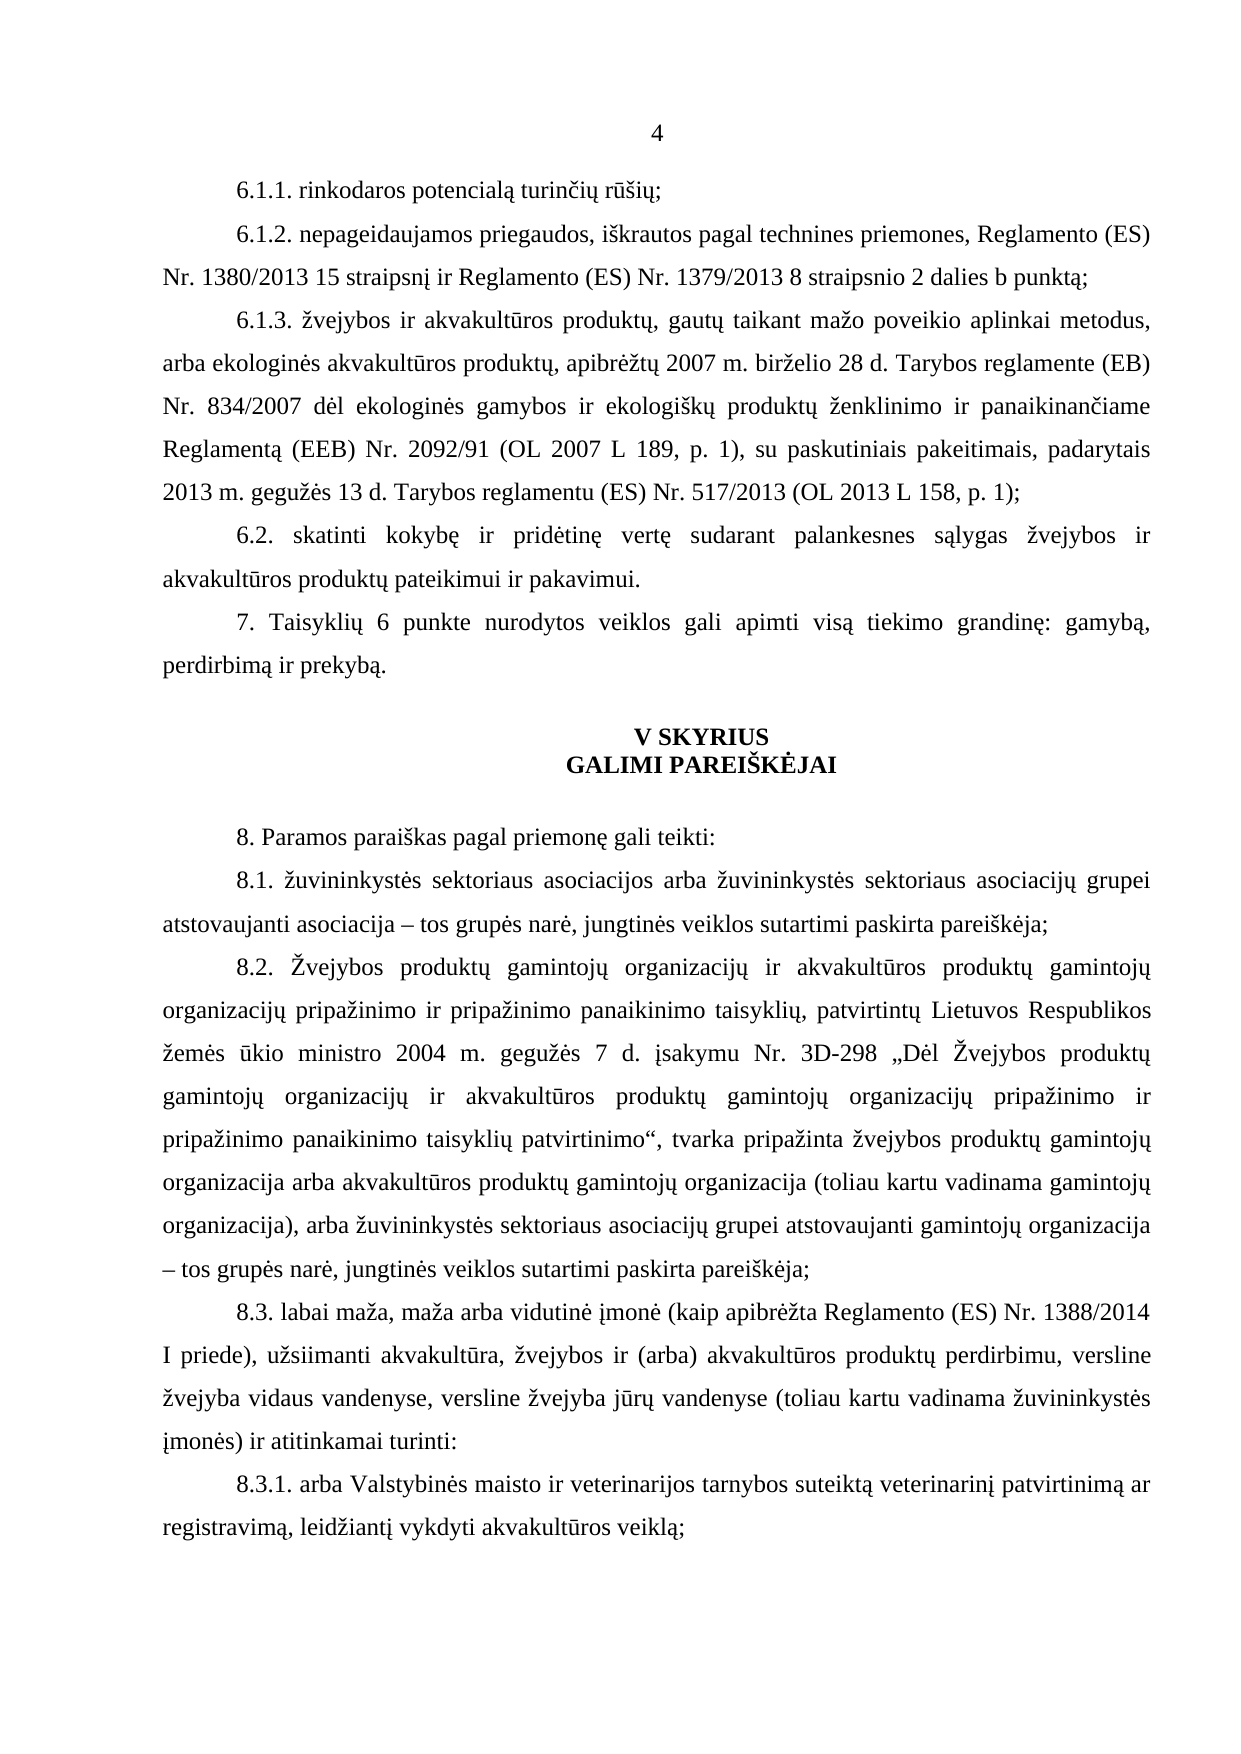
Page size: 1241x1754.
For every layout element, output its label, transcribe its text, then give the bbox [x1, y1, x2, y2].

text 8.2. Žvejybos produktų gamintojų organizacijų ir akvakultūros produktų gamintojų organizacijų pripažinimo ir pripažinimo panaikinimo taisyklių, patvirtintų Lietuvos Respublikos žemės ūkio ministro 2004 m. gegužės 7 d. įsakymu Nr. 3D-298 „Dėl Žvejybos produktų gamintojų organizacijų ir akvakultūros produktų gamintojų organizacijų pripažinimo ir pripažinimo panaikinimo taisyklių patvirtinimo“, tvarka pripažinta žvejybos produktų gamintojų organizacija arba akvakultūros produktų gamintojų organizacija (toliau kartu vadinama gamintojų organizacija), arba žuvininkystės sektoriaus asociacijų grupei atstovaujanti gamintojų organizacija – tos grupės narė, jungtinės veiklos sutartimi paskirta pareiškėja; [162, 952, 1152, 1282]
text 8. Paramos paraiškas pagal priemonę gali teikti: [162, 822, 1152, 851]
text 6.1.3. žvejybos ir akvakultūros produktų, gautų taikant mažo poveikio aplinkai metodus, arba ekologinės akvakultūros produktų, apibrėžtų 2007 m. birželio 28 d. Tarybos reglamente (EB) Nr. 834/2007 dėl ekologinės gamybos ir ekologiškų produktų ženklinimo ir panaikinančiame Reglamentą (EEB) Nr. 2092/91 (OL 2007 L 189, p. 1), su paskutiniais pakeitimais, padarytais 2013 m. gegužės 13 d. Tarybos reglamentu (ES) Nr. 517/2013 (OL 2013 L 158, p. 1); [162, 305, 1152, 506]
text 8.1. žuvininkystės sektoriaus asociacijos arba žuvininkystės sektoriaus asociacijų grupei atstovaujanti asociacija – tos grupės narė, jungtinės veiklos sutartimi paskirta pareiškėja; [162, 866, 1152, 937]
text 7. Taisyklių 6 punkte nurodytos veiklos gali apimti visą tiekimo grandinę: gamybą, perdirbimą ir prekybą. [162, 607, 1152, 679]
text V SKYRIUS [162, 722, 1152, 751]
text 8.3.1. arba Valstybinės maisto ir veterinarijos tarnybos suteiktą veterinarinį patvirtinimą ar registravimą, leidžiantį vykdyti akvakultūros veiklą; [162, 1469, 1152, 1541]
text 8.3. labai maža, maža arba vidutinė įmonė (kaip apibrėžta Reglamento (ES) Nr. 1388/2014 I priede), užsiimanti akvakultūra, žvejybos ir (arba) akvakultūros produktų perdirbimu, versline žvejyba vidaus vandenyse, versline žvejyba jūrų vandenyse (toliau kartu vadinama žuvininkystės įmonės) ir atitinkamai turinti: [162, 1297, 1152, 1455]
text 6.1.2. nepageidaujamos priegaudos, iškrautos pagal technines priemones, Reglamento (ES) Nr. 1380/2013 15 straipsnį ir Reglamento (ES) Nr. 1379/2013 8 straipsnio 2 dalies b punktą; [162, 219, 1152, 291]
text 6.1.1. rinkodaros potencialą turinčių rūšių; [162, 176, 1152, 204]
text GALIMI PAREIŠKĖJAI [162, 751, 1152, 779]
text 6.2. skatinti kokybę ir pridėtinę vertę sudarant palankesnes sąlygas žvejybos ir akvakultūros produktų pateikimui ir pakavimui. [162, 521, 1152, 592]
